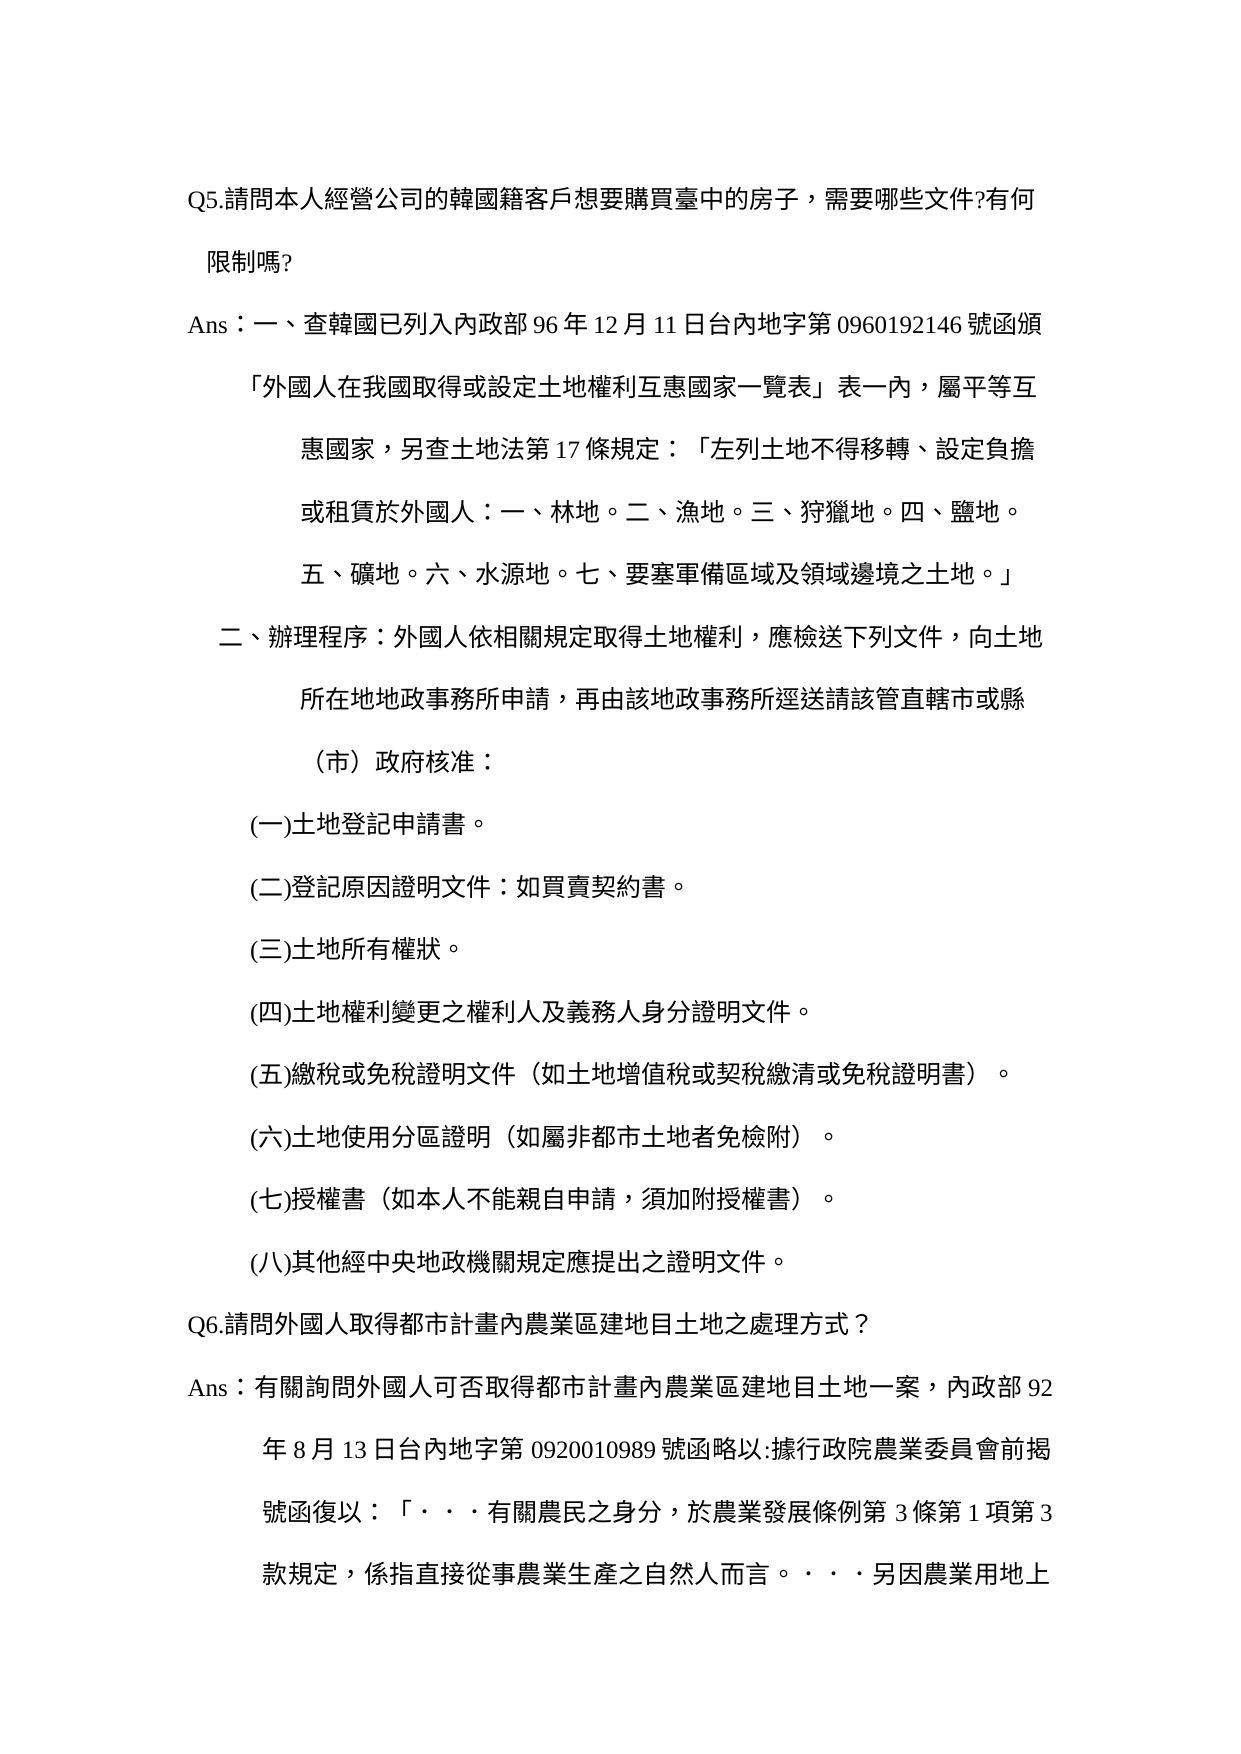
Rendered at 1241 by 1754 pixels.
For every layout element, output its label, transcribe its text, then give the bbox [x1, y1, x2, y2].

text (三)土地所有權狀。 [187, 908, 1053, 971]
text Ans：有關詢問外國人可否取得都市計畫內農業區建地目土地一案，內政部92 年8月13日台內地字第0920010989號函略以:據行政院農業委員會前揭號函復以：「．．．有關農民之身分，於農業發展條例第3條第1項第3款規定，係指直接從事農業生產之自然人而言。．．．另因農業用地上 [187, 1346, 1053, 1596]
text Q5.請問本人經營公司的韓國籍客戶想要購買臺中的房子，需要哪些文件?有何 [187, 158, 1053, 221]
text (二)登記原因證明文件：如買賣契約書。 [187, 846, 1053, 908]
text (一)土地登記申請書。 [187, 783, 1053, 846]
text Ans：一、查韓國已列入內政部96年12月11日台內地字第0960192146號函頒 [187, 283, 1053, 346]
text 「外國人在我國取得或設定土地權利互惠國家一覽表」表一內，屬平等互惠國家，另查土地法第17條規定：「左列土地不得移轉、設定負擔或租賃於外國人：一、林地。二、漁地。三、狩獵地。四、鹽地。五、礦地。六、水源地。七、要塞軍備區域及領域邊境之土地。」 [187, 346, 1053, 596]
text (八)其他經中央地政機關規定應提出之證明文件。 [187, 1221, 1053, 1283]
text (四)土地權利變更之權利人及義務人身分證明文件。 [187, 971, 1053, 1033]
text Q6.請問外國人取得都市計畫內農業區建地目土地之處理方式？ [187, 1283, 1053, 1346]
text 限制嗎? [187, 221, 1053, 283]
text (七)授權書（如本人不能親自申請，須加附授權書）。 [187, 1158, 1053, 1221]
text (六)土地使用分區證明（如屬非都市土地者免檢附）。 [187, 1096, 1053, 1158]
text (五)繳稅或免稅證明文件（如土地增值稅或契稅繳清或免稅證明書）。 [187, 1033, 1053, 1096]
text 二、辦理程序：外國人依相關規定取得土地權利，應檢送下列文件，向土地所在地地政事務所申請，再由該地政事務所逕送請該管直轄市或縣（市）政府核准： [187, 596, 1053, 783]
